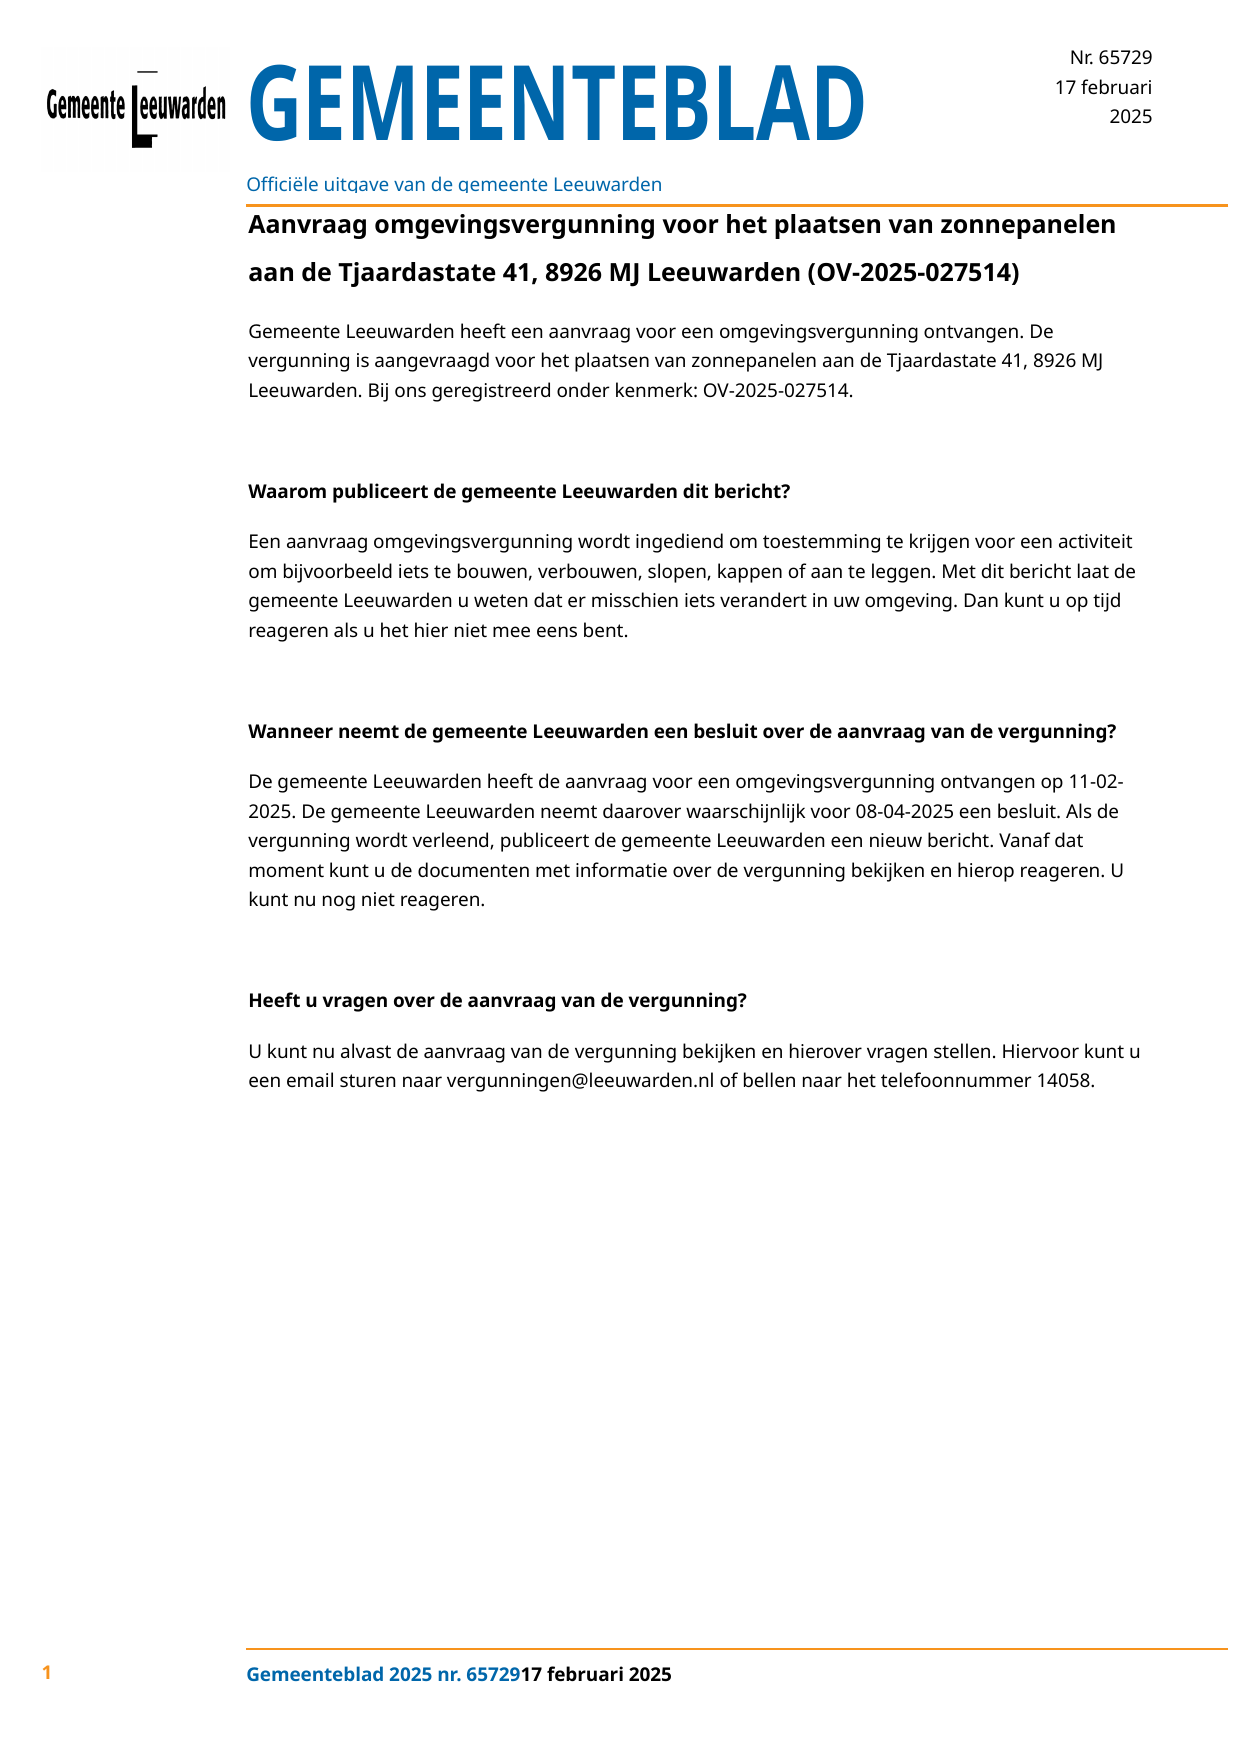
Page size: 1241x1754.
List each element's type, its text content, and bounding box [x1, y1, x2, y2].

text Een aanvraag omgevingsvergunning wordt ingediend om toestemming te krijgen voor een activiteit om bijvoorbeeld iets te bouwen, verbouwen, slopen, kappen of aan te leggen. Met dit bericht laat de gemeente Leeuwarden u weten dat er misschien iets verandert in uw omgeving. Dan kunt u op tijd reageren als u het hier niet mee eens bent. [248, 528, 1152, 643]
text Waarom publiceert de gemeente Leeuwarden dit bericht? [248, 478, 1152, 504]
text U kunt nu alvast de aanvraag van de vergunning bekijken en hierover vragen stellen. Hiervoor kunt u een email sturen naar vergunningen@leeuwarden.nl of bellen naar het telefoonnummer 14058. [248, 1038, 1152, 1093]
text De gemeente Leeuwarden heeft de aanvraag voor een omgevingsvergunning ontvangen op 11-02-2025. De gemeente Leeuwarden neemt daarover waarschijnlijk voor 08-04-2025 een besluit. Als de vergunning wordt verleend, publiceert de gemeente Leeuwarden een nieuw bericht. Vanaf dat moment kunt u de documenten met informatie over de vergunning bekijken en hierop reageren. U kunt nu nog niet reageren. [248, 768, 1152, 912]
picture [41, 47, 231, 172]
text Heeft u vragen over de aanvraag van de vergunning? [248, 987, 1152, 1013]
text Aanvraag omgevingsvergunning voor het plaatsen van zonnepanelen aan de Tjaardastate 41, 8926 MJ Leeuwarden (OV-2025-027514) [248, 207, 1152, 288]
text Wanneer neemt de gemeente Leeuwarden een besluit over de aanvraag van de vergunning? [248, 718, 1152, 744]
text Gemeente Leeuwarden heeft een aanvraag voor een omgevingsvergunning ontvangen. De vergunning is aangevraagd voor het plaatsen van zonnepanelen aan de Tjaardastate 41, 8926 MJ Leeuwarden. Bij ons geregistreerd onder kenmerk: OV-2025-027514. [248, 318, 1152, 403]
